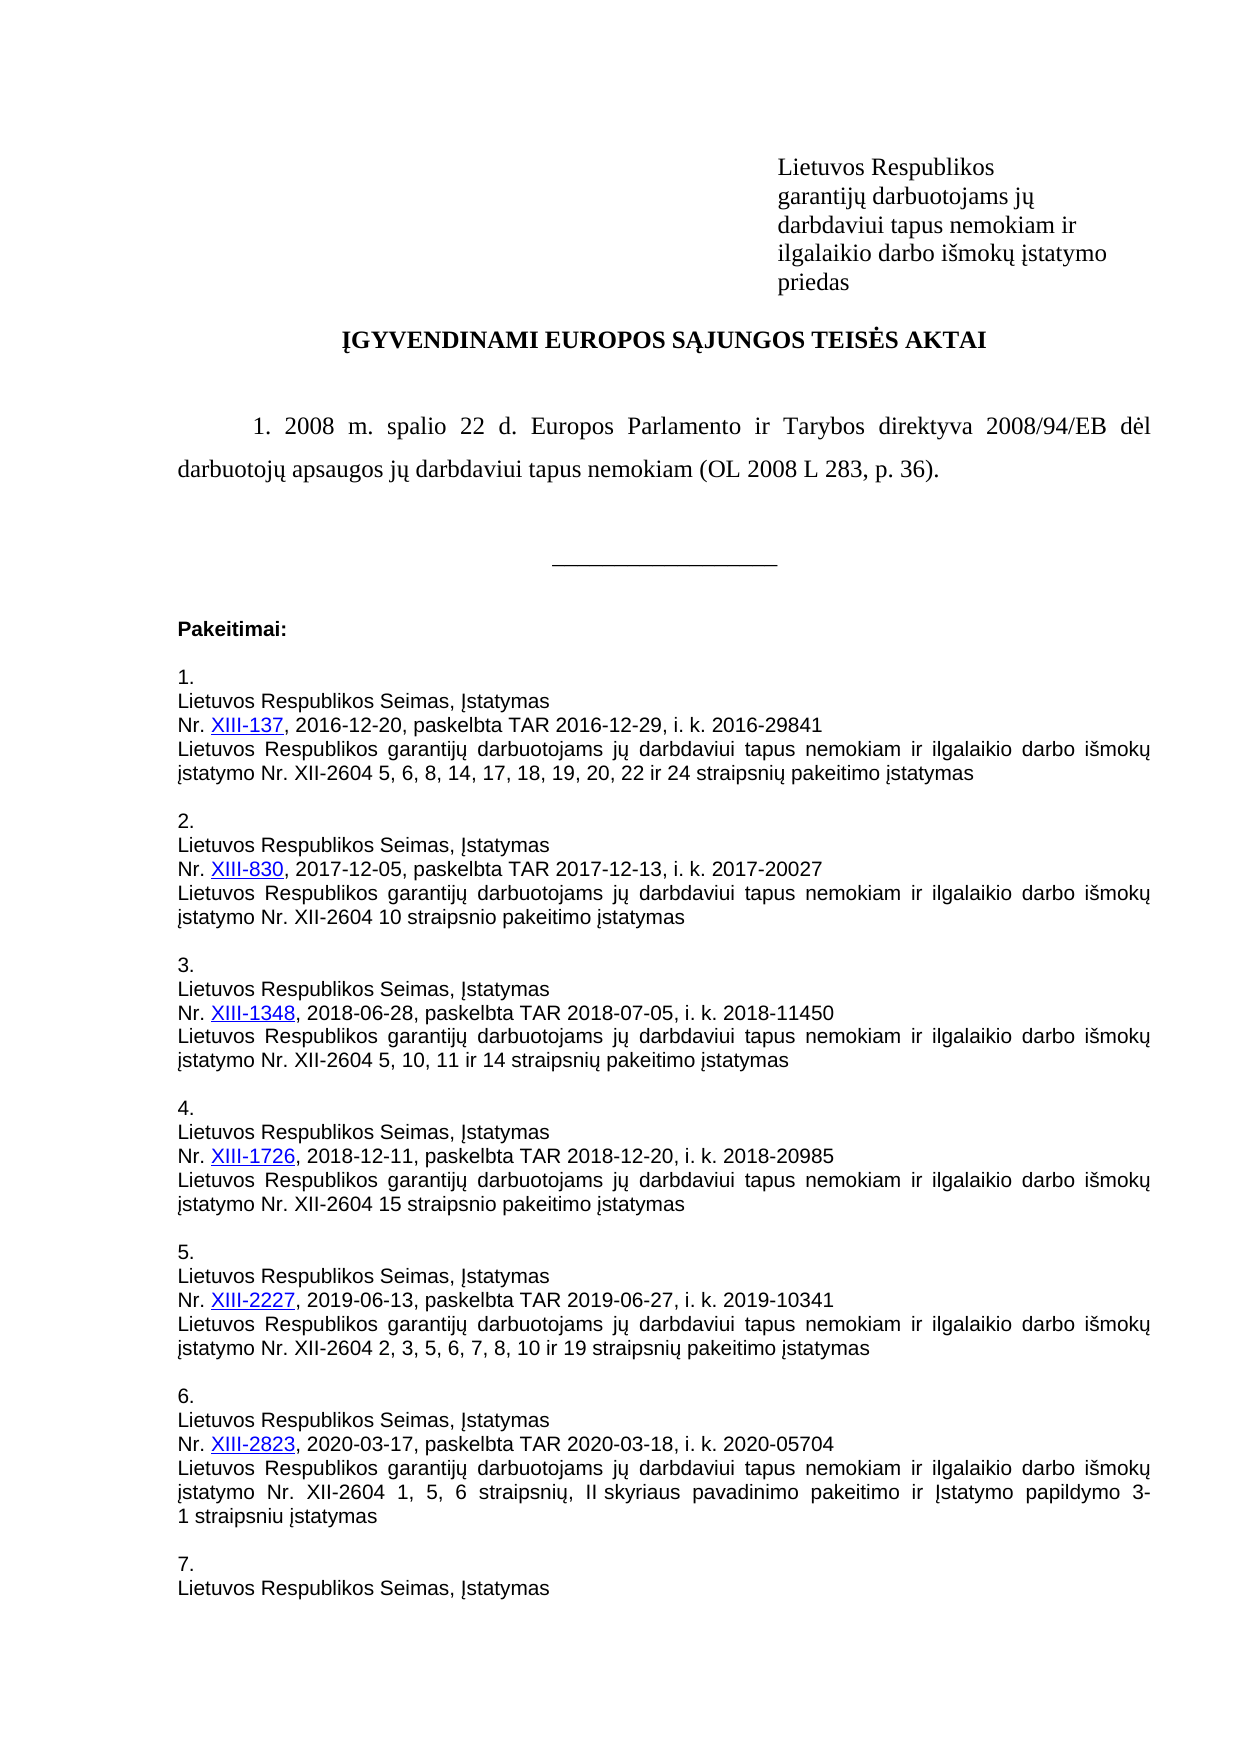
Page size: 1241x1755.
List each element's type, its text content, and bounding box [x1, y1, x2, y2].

text Lietuvos Respublikos Seimas, Įstatymas [177, 1575, 1152, 1599]
text Lietuvos Respublikos Seimas, Įstatymas [177, 1120, 1152, 1144]
text __________________ [177, 540, 1152, 569]
text 4. [177, 1096, 1152, 1120]
text Lietuvos Respublikos garantijų darbuotojams jų darbdaviui tapus nemokiam ir ilgalaikio darbo išmokų įstatymo Nr. XII-2604 5, 6, 8, 14, 17, 18, 19, 20, 22 ir 24 straipsnių pakeitimo įstatymas [177, 737, 1152, 785]
text Lietuvos Respublikos garantijų darbuotojams jų darbdaviui tapus nemokiam ir ilgalaikio darbo išmokų įstatymo Nr. XII-2604 2, 3, 5, 6, 7, 8, 10 ir 19 straipsnių pakeitimo įstatymas [177, 1312, 1152, 1360]
text Lietuvos Respublikos Seimas, Įstatymas [177, 1264, 1152, 1288]
text 2. [177, 809, 1152, 833]
text Nr. XIII-1726, 2018-12-11, paskelbta TAR 2018-12-20, i. k. 2018-20985 [177, 1144, 1152, 1168]
text Lietuvos Respublikos Seimas, Įstatymas [177, 1408, 1152, 1432]
text Nr. XIII-2227, 2019-06-13, paskelbta TAR 2019-06-27, i. k. 2019-10341 [177, 1288, 1152, 1312]
text Nr. XIII-830, 2017-12-05, paskelbta TAR 2017-12-13, i. k. 2017-20027 [177, 857, 1152, 881]
text Lietuvos Respublikos garantijų darbuotojams jų darbdaviui tapus nemokiam ir ilgalaikio darbo išmokų įstatymo Nr. XII-2604 5, 10, 11 ir 14 straipsnių pakeitimo įstatymas [177, 1024, 1152, 1072]
text Lietuvos Respublikos garantijų darbuotojams jų darbdaviui tapus nemokiam ir ilgalaikio darbo išmokų įstatymo Nr. XII-2604 1, 5, 6 straipsnių, II skyriaus pavadinimo pakeitimo ir Įstatymo papildymo 3-1 straipsniu įstatymas [177, 1456, 1152, 1527]
text Nr. XIII-1348, 2018-06-28, paskelbta TAR 2018-07-05, i. k. 2018-11450 [177, 1000, 1152, 1024]
text darbdaviui tapus nemokiam ir [177, 210, 1152, 238]
text 1. [177, 665, 1152, 689]
text Lietuvos Respublikos Seimas, Įstatymas [177, 689, 1152, 713]
text Lietuvos Respublikos Seimas, Įstatymas [177, 976, 1152, 1000]
text Nr. XIII-2823, 2020-03-17, paskelbta TAR 2020-03-18, i. k. 2020-05704 [177, 1432, 1152, 1456]
text Nr. XIII-137, 2016-12-20, paskelbta TAR 2016-12-29, i. k. 2016-29841 [177, 713, 1152, 737]
text Lietuvos Respublikos [177, 152, 1152, 181]
text ilgalaikio darbo išmokų įstatymo [177, 238, 1152, 267]
text 5. [177, 1240, 1152, 1264]
text ĮGYVENDINAMI EUROPOS SĄJUNGOS TEISĖS AKTAI [177, 325, 1152, 353]
text 6. [177, 1384, 1152, 1408]
text garantijų darbuotojams jų [177, 181, 1152, 210]
text Lietuvos Respublikos Seimas, Įstatymas [177, 833, 1152, 857]
text Pakeitimai: [177, 617, 1152, 641]
text Lietuvos Respublikos garantijų darbuotojams jų darbdaviui tapus nemokiam ir ilgalaikio darbo išmokų įstatymo Nr. XII-2604 10 straipsnio pakeitimo įstatymas [177, 881, 1152, 928]
text 3. [177, 952, 1152, 976]
text Lietuvos Respublikos garantijų darbuotojams jų darbdaviui tapus nemokiam ir ilgalaikio darbo išmokų įstatymo Nr. XII-2604 15 straipsnio pakeitimo įstatymas [177, 1168, 1152, 1216]
text 1. 2008 m. spalio 22 d. Europos Parlamento ir Tarybos direktyva 2008/94/EB dėl darbuotojų apsaugos jų darbdaviui tapus nemokiam (OL 2008 L 283, p. 36). [177, 411, 1152, 483]
text 7. [177, 1551, 1152, 1575]
text priedas [177, 267, 1152, 296]
